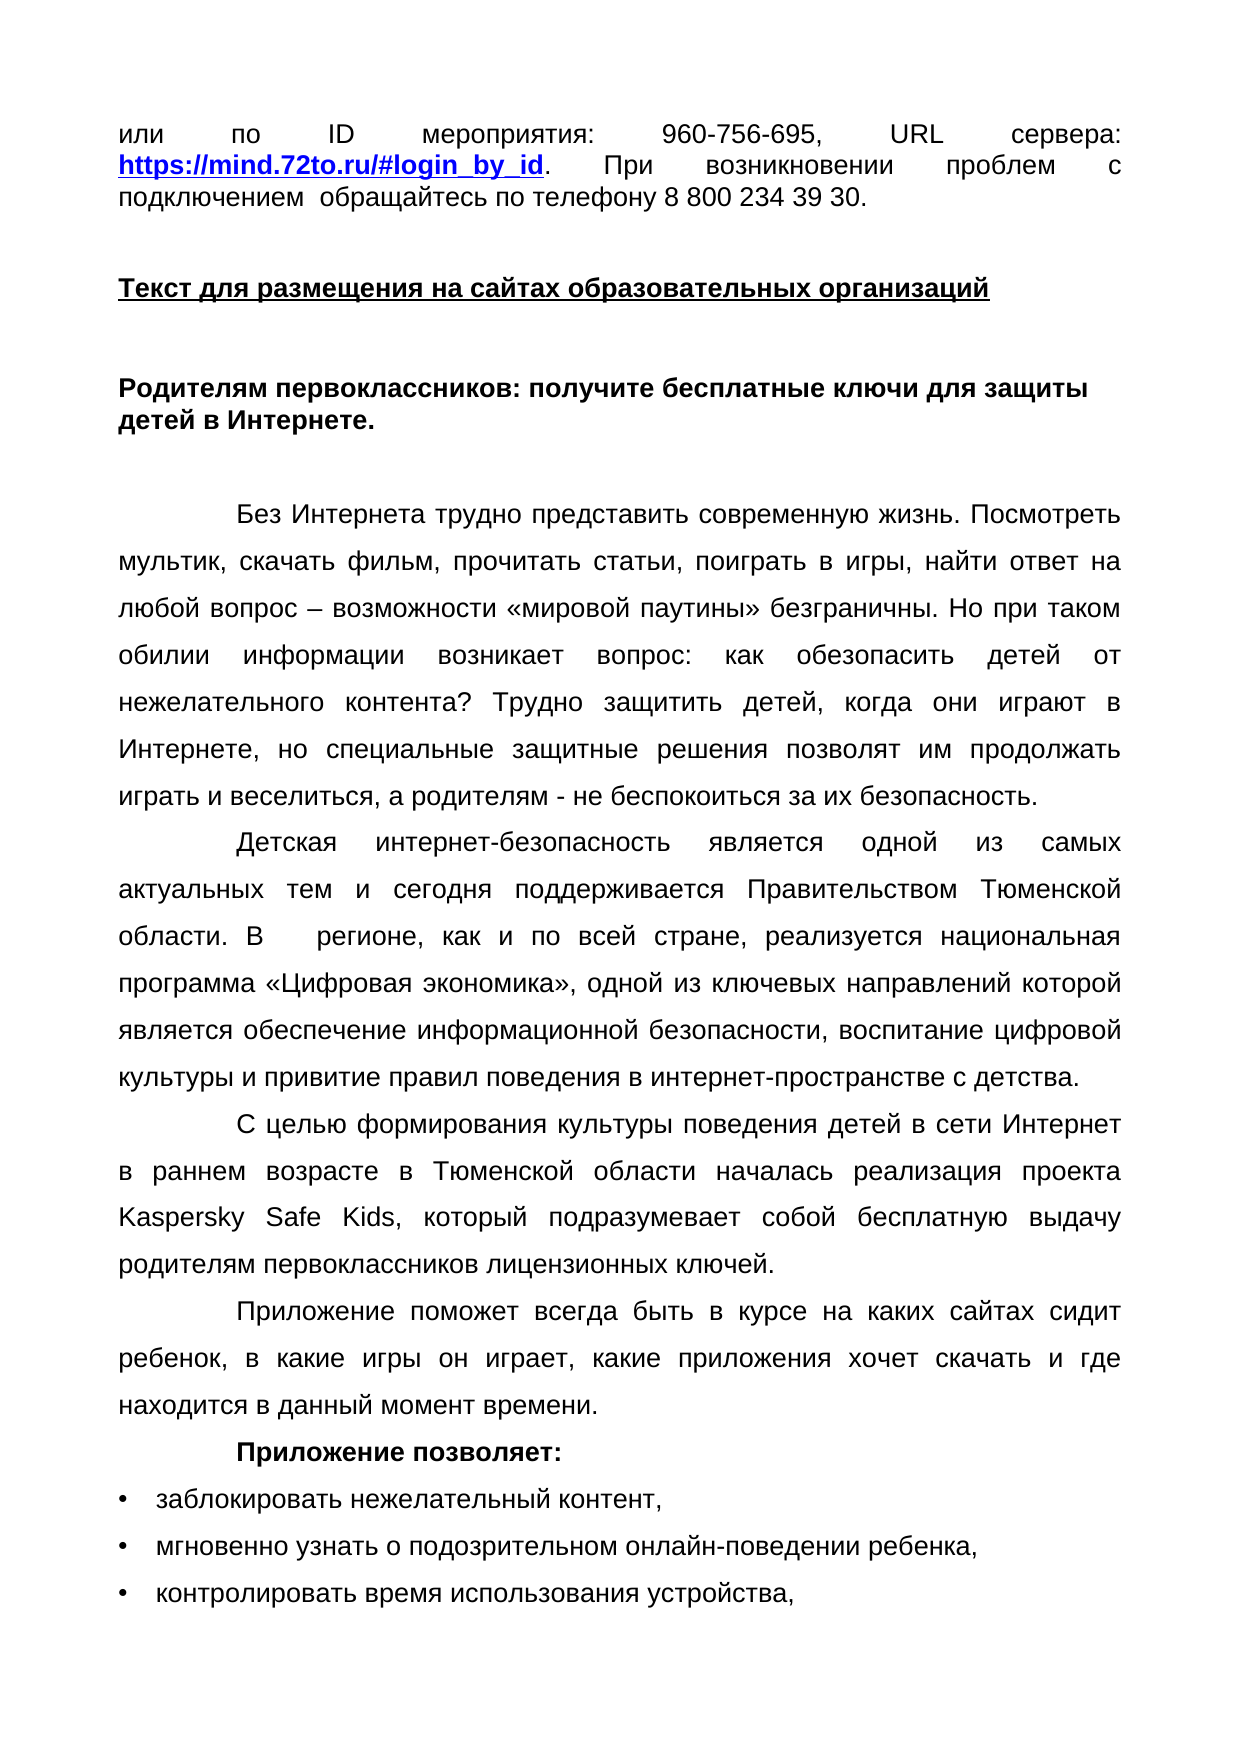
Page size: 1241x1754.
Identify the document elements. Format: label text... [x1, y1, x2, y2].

list мгновенно узнать о подозрительном онлайн-поведении ребенка, [81, 1530, 1122, 1561]
text или по ID мероприятия: 960-756-695, URL сервера: https://mind.72to.ru/#login_by_id. При возникновении проблем с подключением обращайтесь по телефону 8 800 234 39 30. [118, 118, 1122, 212]
text Родителям первоклассников: получите бесплатные ключи для защиты детей в Интернете. [118, 372, 1122, 435]
text Без Интернета трудно представить современную жизнь. Посмотреть мультик, скачать фильм, прочитать статьи, поиграть в игры, найти ответ на любой вопрос – возможности «мировой паутины» безграничны. Но при таком обилии информации возникает вопрос: как обезопасить детей от нежелательного контента? Трудно защитить детей, когда они играют в Интернете, но специальные защитные решения позволят им продолжать играть и веселиться, а родителям - не беспокоиться за их безопасность. [118, 498, 1122, 811]
text Детская интернет-безопасность является одной из самых актуальных тем и сегодня поддерживается Правительством Тюменской области. В регионе, как и по всей стране, реализуется национальная программа «Цифровая экономика», одной из ключевых направлений которой является обеспечение информационной безопасности, воспитание цифровой культуры и привитие правил поведения в интернет-пространстве с детства. [118, 826, 1122, 1092]
text С целью формирования культуры поведения детей в сети Интернет в раннем возрасте в Тюменской области началась реализация проекта Kaspersky Safe Kids, который подразумевает собой бесплатную выдачу родителям первоклассников лицензионных ключей. [118, 1108, 1122, 1279]
list заблокировать нежелательный контент, [81, 1483, 1122, 1514]
text Приложение позволяет: [118, 1436, 1122, 1467]
text Приложение поможет всегда быть в курсе на каких сайтах сидит ребенок, в какие игры он играет, какие приложения хочет скачать и где находится в данный момент времени. [118, 1295, 1122, 1420]
text Текст для размещения на сайтах образовательных организаций [118, 272, 1122, 303]
list контролировать время использования устройства, [81, 1577, 1122, 1608]
